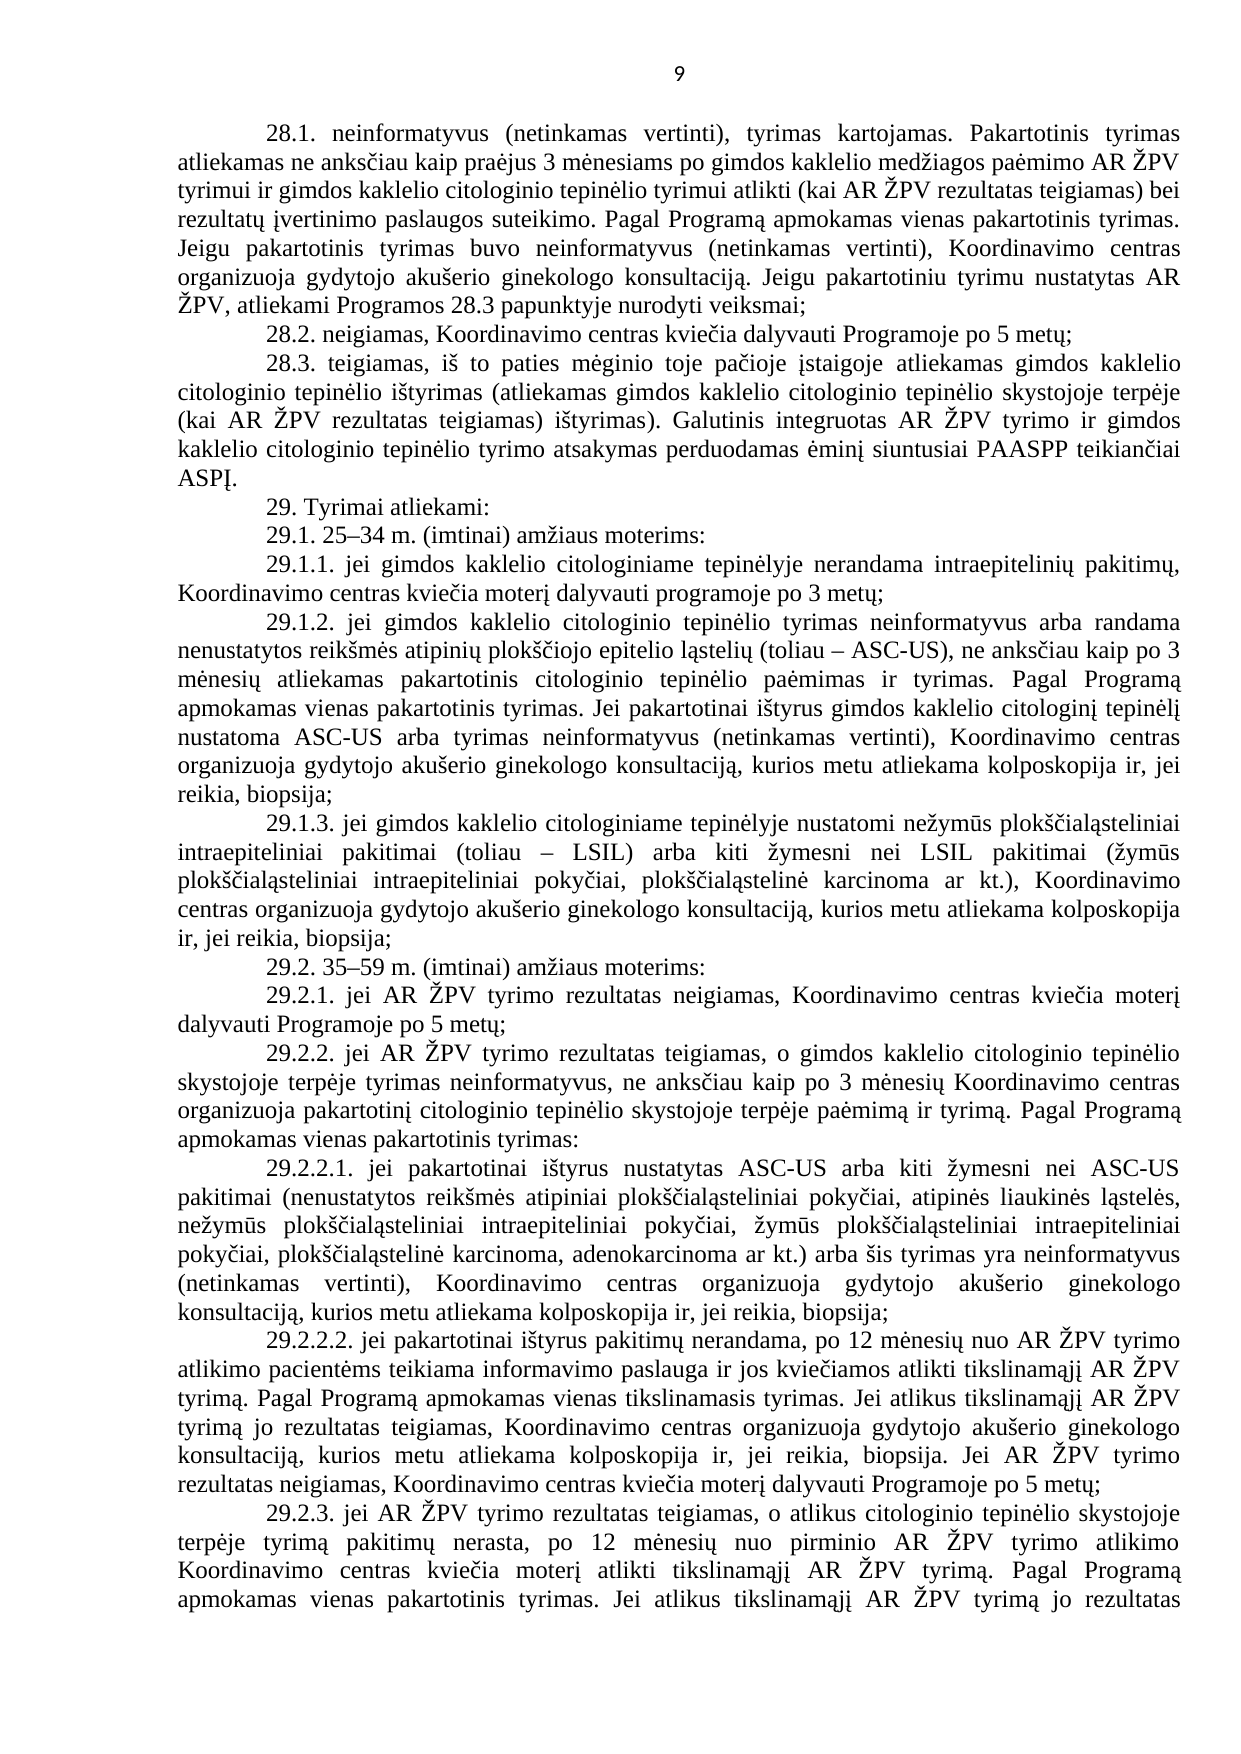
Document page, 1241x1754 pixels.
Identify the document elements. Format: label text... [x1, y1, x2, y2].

text 28.1. neinformatyvus (netinkamas vertinti), tyrimas kartojamas. Pakartotinis tyrimas atliekamas ne anksčiau kaip praėjus 3 mėnesiams po gimdos kaklelio medžiagos paėmimo AR ŽPV tyrimui ir gimdos kaklelio citologinio tepinėlio tyrimui atlikti (kai AR ŽPV rezultatas teigiamas) bei rezultatų įvertinimo paslaugos suteikimo. Pagal Programą apmokamas vienas pakartotinis tyrimas. Jeigu pakartotinis tyrimas buvo neinformatyvus (netinkamas vertinti), Koordinavimo centras organizuoja gydytojo akušerio ginekologo konsultaciją. Jeigu pakartotiniu tyrimu nustatytas AR ŽPV, atliekami Programos 28.3 papunktyje nurodyti veiksmai; [177, 118, 1181, 319]
text 29.1.2. jei gimdos kaklelio citologinio tepinėlio tyrimas neinformatyvus arba randama nenustatytos reikšmės atipinių plokščiojo epitelio ląstelių (toliau – ASC-US), ne anksčiau kaip po 3 mėnesių atliekamas pakartotinis citologinio tepinėlio paėmimas ir tyrimas. Pagal Programą apmokamas vienas pakartotinis tyrimas. Jei pakartotinai ištyrus gimdos kaklelio citologinį tepinėlį nustatoma ASC-US arba tyrimas neinformatyvus (netinkamas vertinti), Koordinavimo centras organizuoja gydytojo akušerio ginekologo konsultaciją, kurios metu atliekama kolposkopija ir, jei reikia, biopsija; [177, 607, 1181, 808]
text 28.3. teigiamas, iš to paties mėginio toje pačioje įstaigoje atliekamas gimdos kaklelio citologinio tepinėlio ištyrimas (atliekamas gimdos kaklelio citologinio tepinėlio skystojoje terpėje (kai AR ŽPV rezultatas teigiamas) ištyrimas). Galutinis integruotas AR ŽPV tyrimo ir gimdos kaklelio citologinio tepinėlio tyrimo atsakymas perduodamas ėminį siuntusiai PAASPP teikiančiai ASPĮ. [177, 348, 1181, 492]
text 29.1.3. jei gimdos kaklelio citologiniame tepinėlyje nustatomi nežymūs plokščialąsteliniai intraepiteliniai pakitimai (toliau – LSIL) arba kiti žymesni nei LSIL pakitimai (žymūs plokščialąsteliniai intraepiteliniai pokyčiai, plokščialąstelinė karcinoma ar kt.), Koordinavimo centras organizuoja gydytojo akušerio ginekologo konsultaciją, kurios metu atliekama kolposkopija ir, jei reikia, biopsija; [177, 808, 1181, 952]
text 29.2.2.2. jei pakartotinai ištyrus pakitimų nerandama, po 12 mėnesių nuo AR ŽPV tyrimo atlikimo pacientėms teikiama informavimo paslauga ir jos kviečiamos atlikti tikslinamąjį AR ŽPV tyrimą. Pagal Programą apmokamas vienas tikslinamasis tyrimas. Jei atlikus tikslinamąjį AR ŽPV tyrimą jo rezultatas teigiamas, Koordinavimo centras organizuoja gydytojo akušerio ginekologo konsultaciją, kurios metu atliekama kolposkopija ir, jei reikia, biopsija. Jei AR ŽPV tyrimo rezultatas neigiamas, Koordinavimo centras kviečia moterį dalyvauti Programoje po 5 metų; [177, 1326, 1181, 1498]
text 29.2.2. jei AR ŽPV tyrimo rezultatas teigiamas, o gimdos kaklelio citologinio tepinėlio skystojoje terpėje tyrimas neinformatyvus, ne anksčiau kaip po 3 mėnesių Koordinavimo centras organizuoja pakartotinį citologinio tepinėlio skystojoje terpėje paėmimą ir tyrimą. Pagal Programą apmokamas vienas pakartotinis tyrimas: [177, 1038, 1181, 1153]
text 29.2. 35–59 m. (imtinai) amžiaus moterims: [177, 952, 1181, 981]
text 29.2.1. jei AR ŽPV tyrimo rezultatas neigiamas, Koordinavimo centras kviečia moterį dalyvauti Programoje po 5 metų; [177, 981, 1181, 1038]
text 29.2.3. jei AR ŽPV tyrimo rezultatas teigiamas, o atlikus citologinio tepinėlio skystojoje terpėje tyrimą pakitimų nerasta, po 12 mėnesių nuo pirminio AR ŽPV tyrimo atlikimo Koordinavimo centras kviečia moterį atlikti tikslinamąjį AR ŽPV tyrimą. Pagal Programą apmokamas vienas pakartotinis tyrimas. Jei atlikus tikslinamąjį AR ŽPV tyrimą jo rezultatas [177, 1498, 1181, 1613]
text 29.2.2.1. jei pakartotinai ištyrus nustatytas ASC-US arba kiti žymesni nei ASC-US pakitimai (nenustatytos reikšmės atipiniai plokščialąsteliniai pokyčiai, atipinės liaukinės ląstelės, nežymūs plokščialąsteliniai intraepiteliniai pokyčiai, žymūs plokščialąsteliniai intraepiteliniai pokyčiai, plokščialąstelinė karcinoma, adenokarcinoma ar kt.) arba šis tyrimas yra neinformatyvus (netinkamas vertinti), Koordinavimo centras organizuoja gydytojo akušerio ginekologo konsultaciją, kurios metu atliekama kolposkopija ir, jei reikia, biopsija; [177, 1153, 1181, 1326]
text 29. Tyrimai atliekami: [177, 492, 1181, 521]
text 28.2. neigiamas, Koordinavimo centras kviečia dalyvauti Programoje po 5 metų; [177, 319, 1181, 348]
text 29.1. 25–34 m. (imtinai) amžiaus moterims: [177, 521, 1181, 549]
text 29.1.1. jei gimdos kaklelio citologiniame tepinėlyje nerandama intraepitelinių pakitimų, Koordinavimo centras kviečia moterį dalyvauti programoje po 3 metų; [177, 549, 1181, 607]
